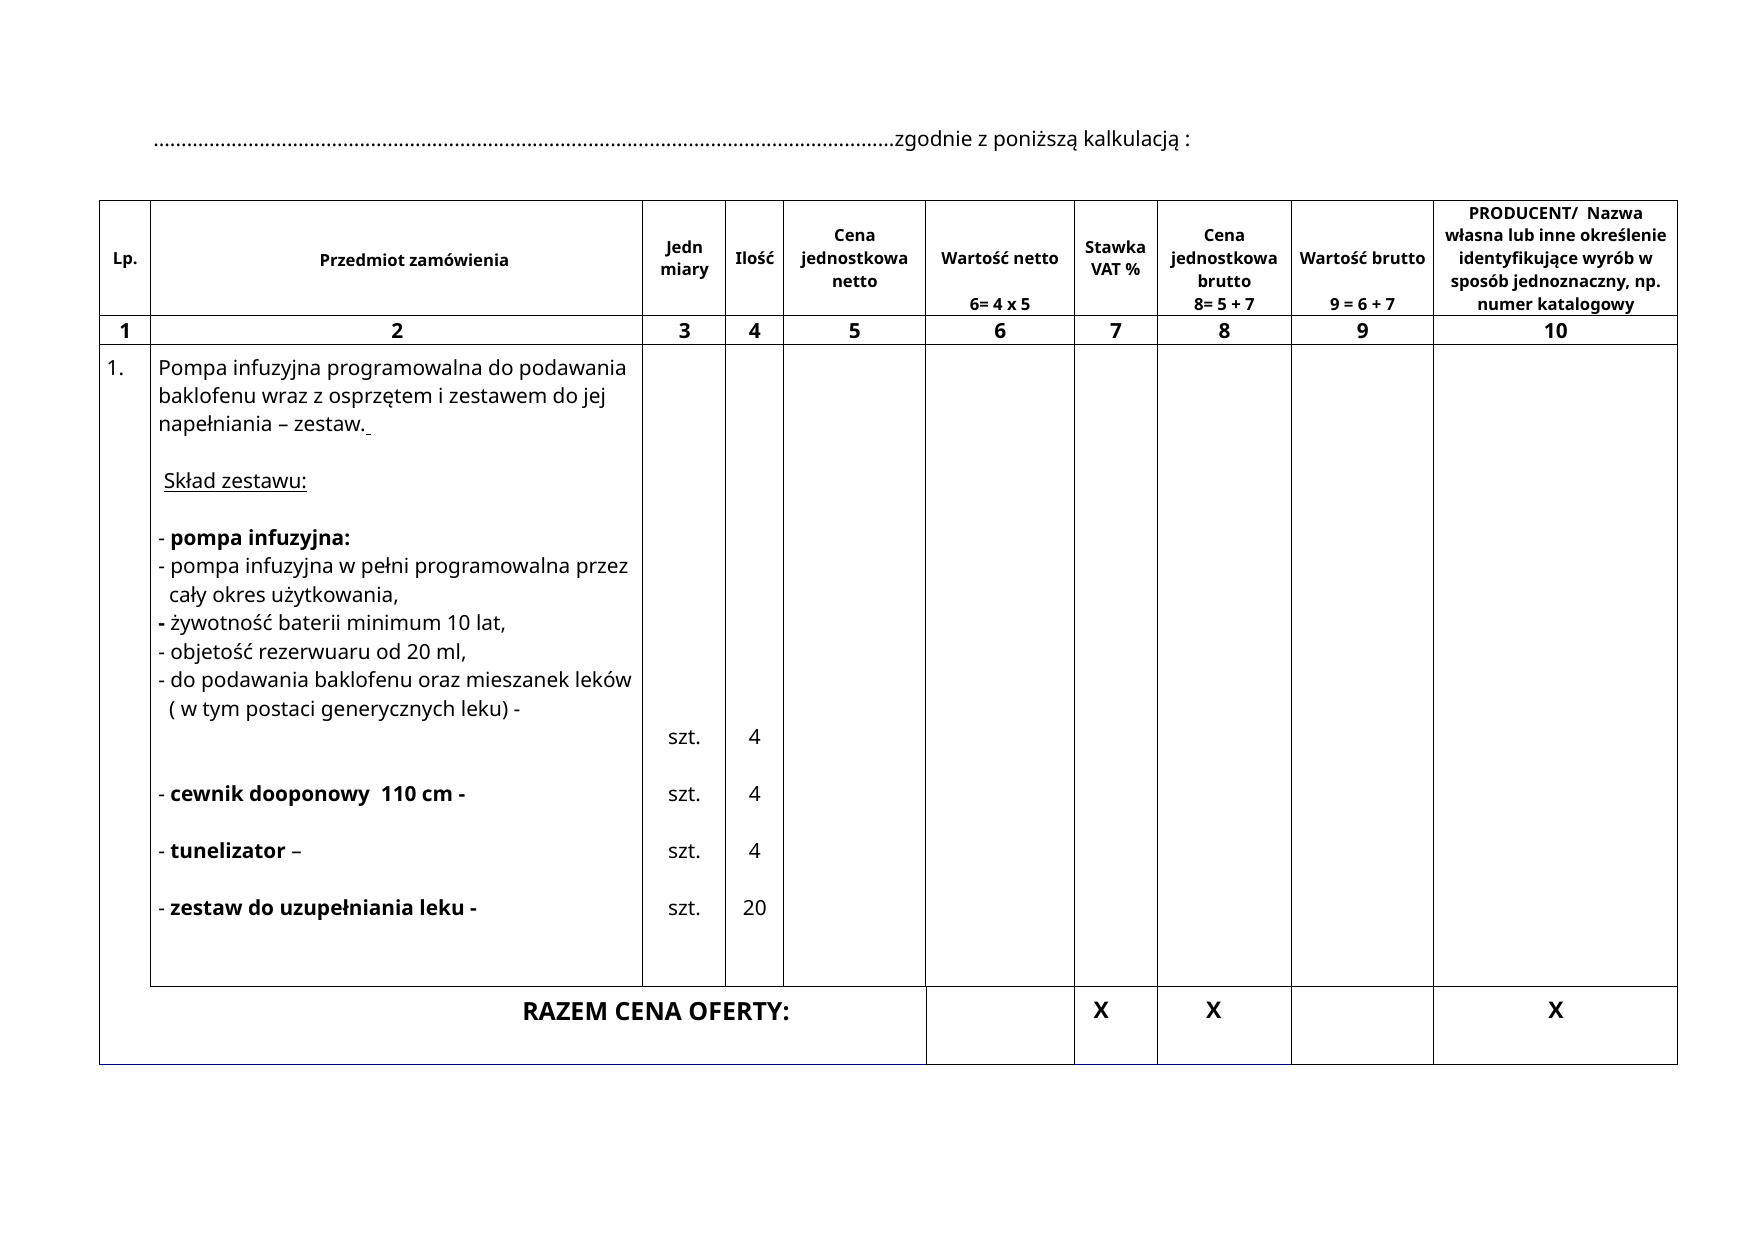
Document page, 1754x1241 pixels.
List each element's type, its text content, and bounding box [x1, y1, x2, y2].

table_header Cena jednostkowa brutto 8= 5 + 7 [1158, 201, 1291, 315]
table_cell X [1434, 987, 1677, 1064]
table_cell 4 [726, 316, 783, 344]
table_cell 1. [100, 345, 150, 986]
table_header Cena jednostkowa netto [784, 201, 925, 315]
table_cell X [1075, 987, 1157, 1064]
table_header Przedmiot zamówienia [151, 201, 642, 315]
table_cell 10 [1434, 316, 1677, 344]
table_cell [1075, 345, 1157, 986]
table_header Ilość [726, 201, 783, 315]
table_cell 9 [1292, 316, 1433, 344]
table_header Wartość netto 6= 4 x 5 [926, 201, 1074, 315]
text .....................................................................................................................................zgodnie z poniższą kalkulacją : [148, 124, 1606, 152]
table_cell [1292, 345, 1433, 986]
table_header Stawka VAT % [1075, 201, 1157, 315]
table_header PRODUCENT/ Nazwa własna lub inne określenie identyfikujące wyrób w sposób jednoznaczny, np. numer katalogowy [1434, 201, 1677, 315]
table_cell 8 [1158, 316, 1291, 344]
table_cell 5 [784, 316, 925, 344]
table_cell [1158, 345, 1291, 986]
table_cell 7 [1075, 316, 1157, 344]
table_cell 1 [100, 316, 150, 344]
table_header Wartość brutto 9 = 6 + 7 [1292, 201, 1433, 315]
table_cell 4 4 4 20 [726, 345, 783, 986]
table_cell 6 [926, 316, 1074, 344]
table_cell X [1158, 987, 1291, 1064]
table_cell [1434, 345, 1677, 986]
table_cell [926, 345, 1074, 986]
table_cell Pompa infuzyjna programowalna do podawania baklofenu wraz z osprzętem i zestawem do jej napełniania – zestaw. Skład zestawu: - pompa infuzyjna: - pompa infuzyjna w pełni programowalna przez cały okres użytkowania, - żywotność baterii minimum 10 lat, - objetość rezerwuaru od 20 ml, - do podawania baklofenu oraz mieszanek leków ( w tym postaci generycznych leku) - - cewnik dooponowy 110 cm - - tunelizator – - zestaw do uzupełniania leku - [151, 345, 642, 986]
table_cell [927, 987, 1074, 1064]
table_cell szt. szt. szt. szt. [643, 345, 725, 986]
table_cell 3 [643, 316, 725, 344]
table_cell [784, 345, 925, 986]
table_cell [1292, 987, 1433, 1064]
table_header Jedn miary [643, 201, 725, 315]
table_cell 2 [151, 316, 642, 344]
table_cell RAZEM CENA OFERTY: [100, 986, 926, 1064]
table_header Lp. [100, 201, 150, 315]
